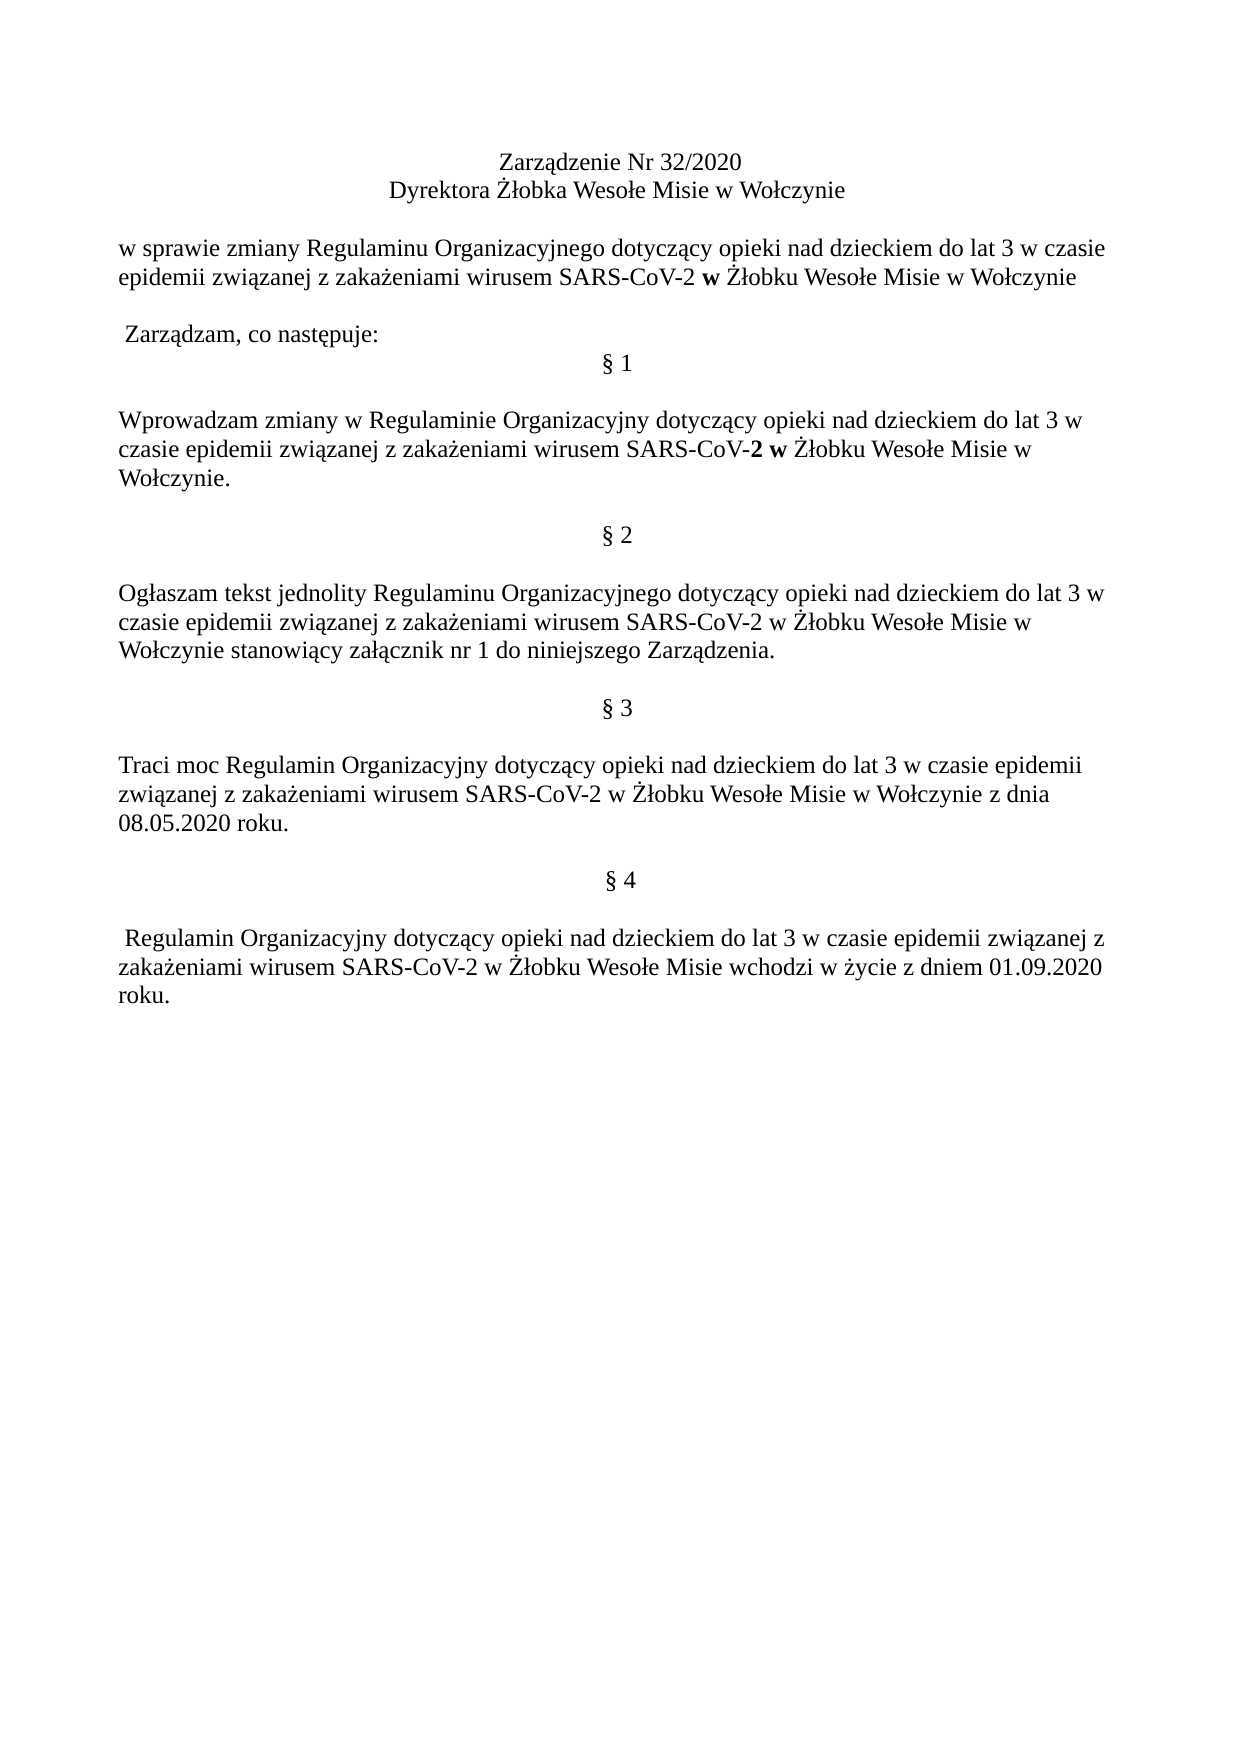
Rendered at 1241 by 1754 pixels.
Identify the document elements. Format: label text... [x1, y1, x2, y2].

text Wprowadzam zmiany w Regulaminie Organizacyjny dotyczący opieki nad dzieckiem do lat 3 w czasie epidemii związanej z zakażeniami wirusem SARS-CoV-2 w Żłobku Wesołe Misie w Wołczynie. [118, 406, 1122, 492]
text § 3 [118, 693, 1122, 722]
text Zarządzam, co następuje: [118, 319, 1122, 348]
text Traci moc Regulamin Organizacyjny dotyczący opieki nad dzieckiem do lat 3 w czasie epidemii związanej z zakażeniami wirusem SARS-CoV-2 w Żłobku Wesołe Misie w Wołczynie z dnia 08.05.2020 roku. [118, 751, 1122, 837]
text § 1 [118, 348, 1122, 377]
text § 2 [118, 521, 1122, 549]
text Ogłaszam tekst jednolity Regulaminu Organizacyjnego dotyczący opieki nad dzieckiem do lat 3 w czasie epidemii związanej z zakażeniami wirusem SARS-CoV-2 w Żłobku Wesołe Misie w Wołczynie stanowiący załącznik nr 1 do niniejszego Zarządzenia. [118, 578, 1122, 664]
text Zarządzenie Nr 32/2020 [118, 147, 1122, 176]
text Regulamin Organizacyjny dotyczący opieki nad dzieckiem do lat 3 w czasie epidemii związanej z zakażeniami wirusem SARS-CoV-2 w Żłobku Wesołe Misie wchodzi w życie z dniem 01.09.2020 roku. [118, 923, 1122, 1009]
text Dyrektora Żłobka Wesołe Misie w Wołczynie [118, 176, 1122, 204]
text w sprawie zmiany Regulaminu Organizacyjnego dotyczący opieki nad dzieckiem do lat 3 w czasie epidemii związanej z zakażeniami wirusem SARS-CoV-2 w Żłobku Wesołe Misie w Wołczynie [118, 233, 1122, 291]
text § 4 [118, 866, 1122, 894]
